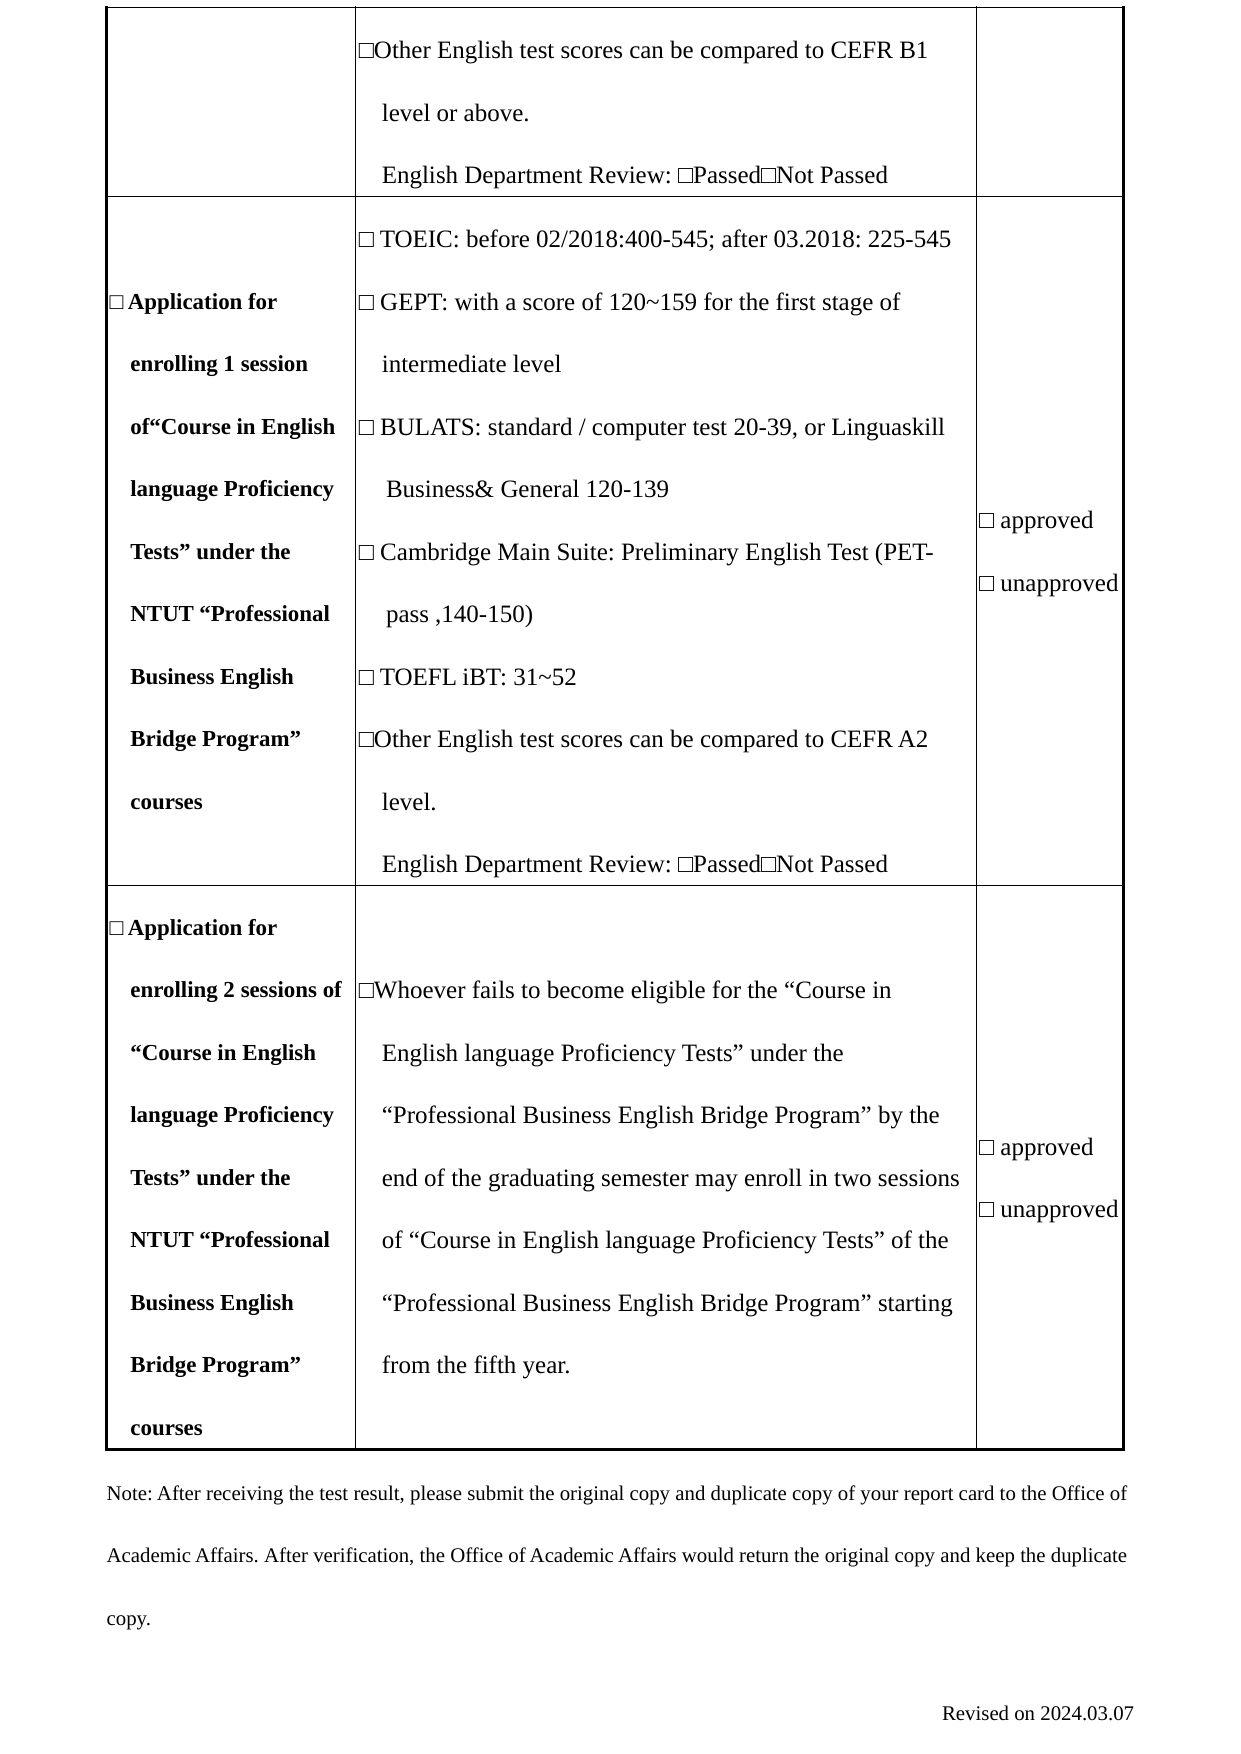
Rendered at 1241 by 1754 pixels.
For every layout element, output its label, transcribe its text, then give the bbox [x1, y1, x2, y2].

table_cell □Whoever fails to become eligible for the “Course in English language Proficiency Tests” under the “Professional Business English Bridge Program” by the end of the graduating semester may enroll in two sessions of “Course in English language Proficiency Tests” of the “Professional Business English Bridge Program” starting from the fifth year. [356, 886, 976, 1448]
table_cell □ Application for enrolling 1 session of“Course in English language Proficiency Tests” under the NTUT “Professional Business English Bridge Program” courses [108, 197, 355, 884]
table_cell □ approved □ unapproved [977, 886, 1122, 1448]
text Note: After receiving the test result, please submit the original copy and duplicate copy of your report card to the Office of Academic Affairs. After verification, the Office of Academic Affairs would return the original copy and keep the duplicate copy. [106, 1451, 1134, 1639]
table_cell □ Application for enrolling 2 sessions of “Course in English language Proficiency Tests” under the NTUT “Professional Business English Bridge Program” courses [108, 886, 355, 1448]
table_cell □ approved □ unapproved [977, 197, 1122, 884]
table_cell □ TOEIC: before 02/2018:400-545; after 03.2018: 225-545 □ GEPT: with a score of 120~159 for the first stage of intermediate level □ BULATS: standard / computer test 20-39, or Linguaskill Business& General 120-139 □ Cambridge Main Suite: Preliminary English Test (PET-pass ,140-150) □ TOEFL iBT: 31~52 □Other English test scores can be compared to CEFR A2 level. English Department Review: □Passed□Not Passed [356, 197, 976, 884]
table_cell □Other English test scores can be compared to CEFR B1 level or above. English Department Review: □Passed□Not Passed [356, 8, 976, 196]
table_cell [108, 8, 355, 196]
table_cell [977, 8, 1122, 196]
